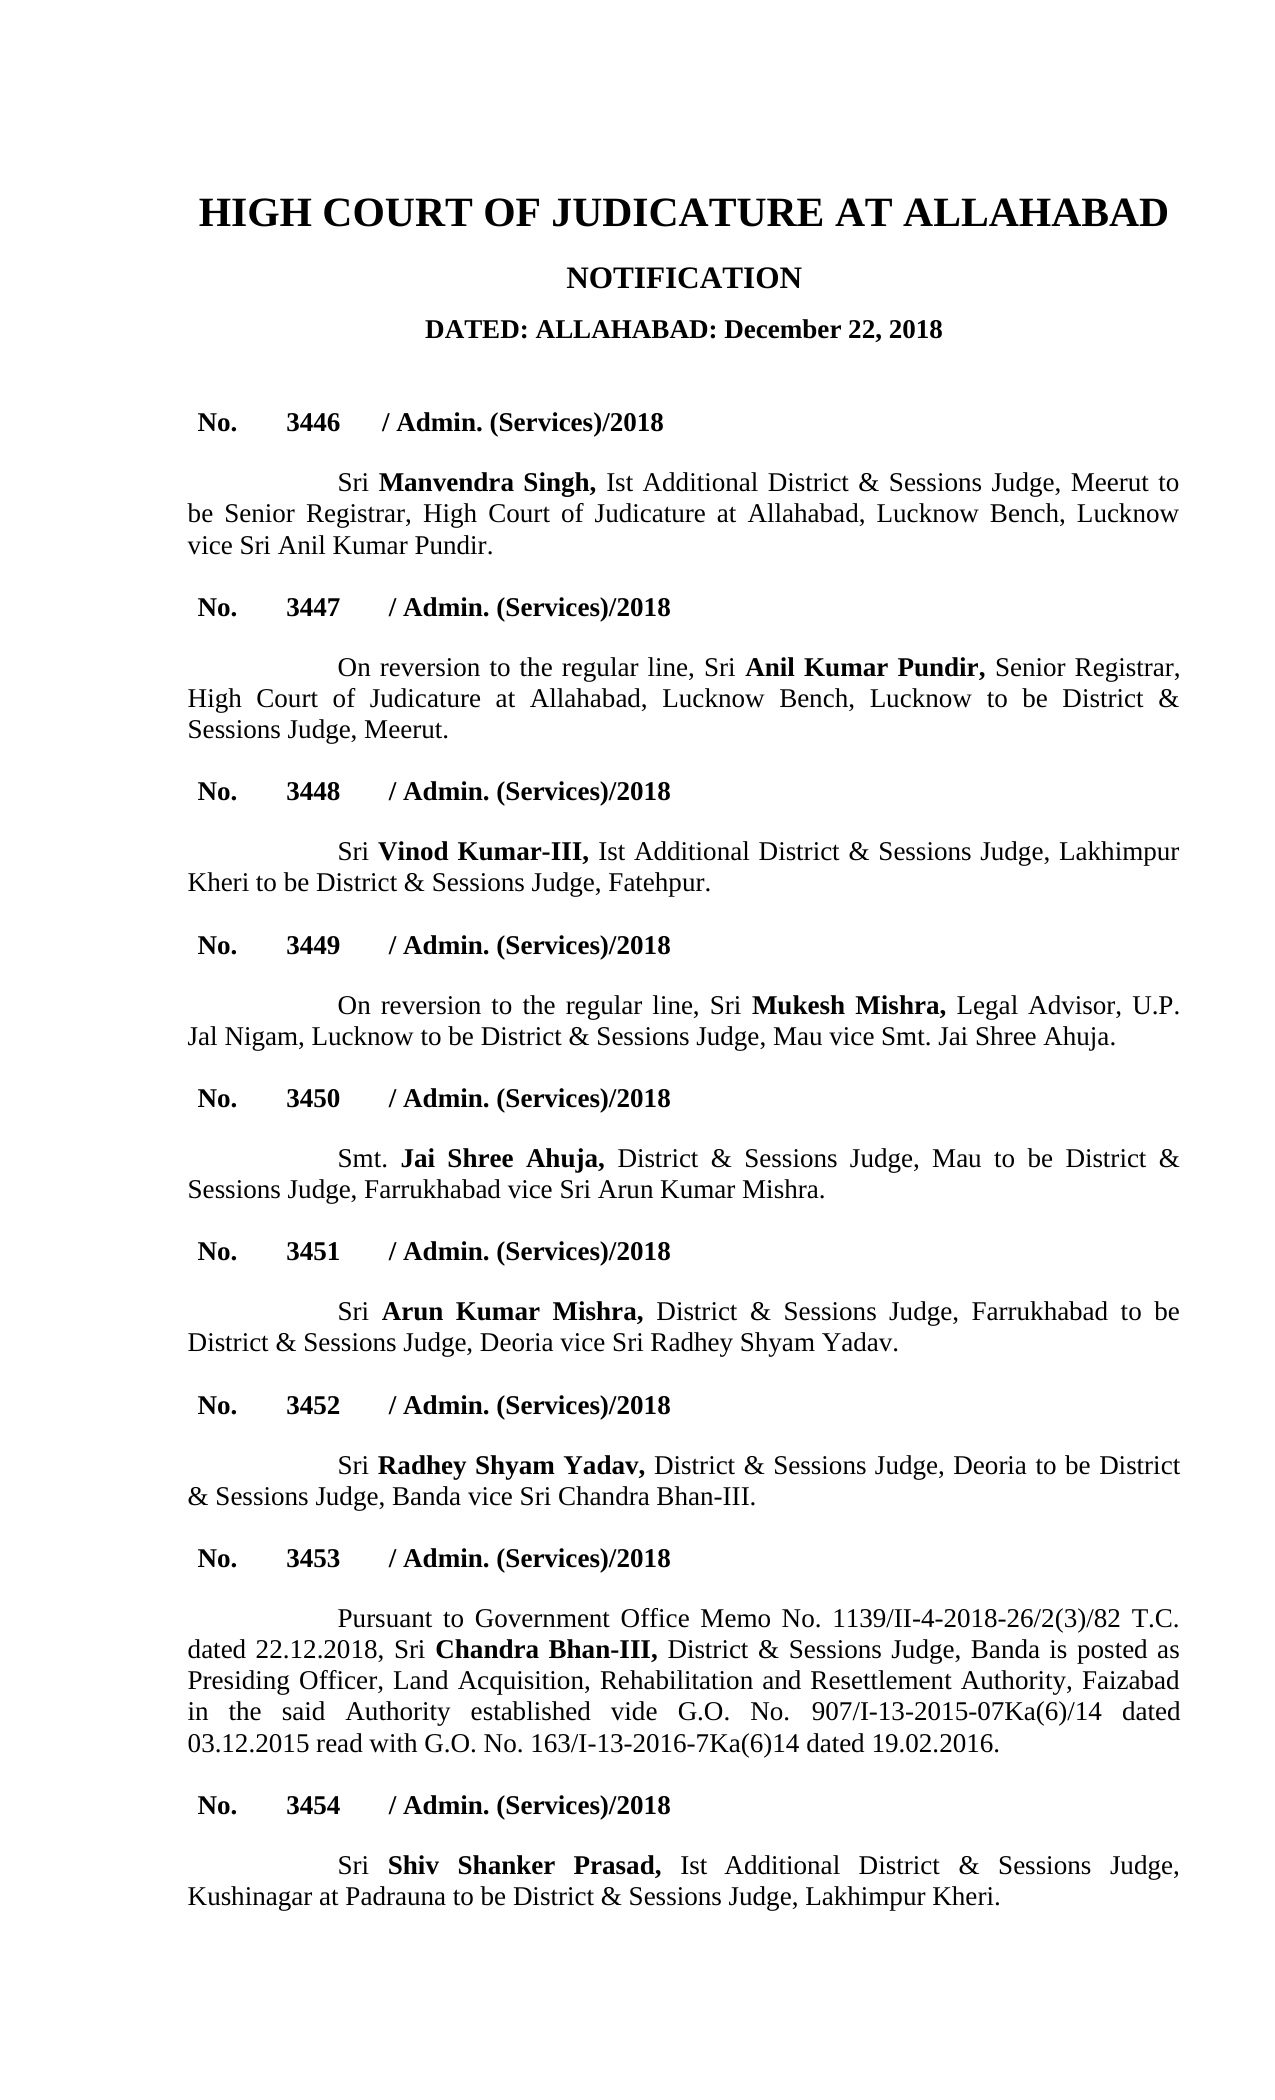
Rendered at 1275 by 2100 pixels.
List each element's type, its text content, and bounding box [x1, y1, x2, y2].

table_header 3450 [275, 1082, 364, 1113]
table_header No. [186, 1789, 275, 1820]
table_header 3454 [275, 1789, 364, 1820]
table_header 3452 [275, 1389, 364, 1420]
table_header 3449 [275, 929, 364, 960]
table_header / Admin. (Services)/2018 [364, 1389, 711, 1420]
subtitle DATED: ALLAHABAD: December 22, 2018 [187, 313, 1181, 344]
text Sri Manvendra Singh, Ist Additional District & Sessions Judge, Meerut to be Senior Registrar, High Court of Judicature at Allahabad, Lucknow Bench, Lucknow vice Sri Anil Kumar Pundir. [187, 466, 1181, 560]
text Sri Shiv Shanker Prasad, Ist Additional District & Sessions Judge, Kushinagar at Padrauna to be District & Sessions Judge, Lakhimpur Kheri. [187, 1849, 1181, 1911]
table_header No. [186, 1389, 275, 1420]
table_header 3446 [275, 407, 364, 438]
text Sri Vinod Kumar-III, Ist Additional District & Sessions Judge, Lakhimpur Kheri to be District & Sessions Judge, Fatehpur. [187, 835, 1181, 898]
table_header / Admin. (Services)/2018 [364, 1236, 711, 1267]
text HIGH COURT OF JUDICATURE AT ALLAHABAD [187, 187, 1181, 235]
table_header No. [186, 1082, 275, 1113]
table_header / Admin. (Services)/2018 [364, 591, 711, 622]
table_header / Admin. (Services)/2018 [364, 1789, 711, 1820]
text On reversion to the regular line, Sri Mukesh Mishra, Legal Advisor, U.P. Jal Nigam, Lucknow to be District & Sessions Judge, Mau vice Smt. Jai Shree Ahuja. [187, 989, 1181, 1051]
text Pursuant to Government Office Memo No. 1139/II-4-2018-26/2(3)/82 T.C. dated 22.12.2018, Sri Chandra Bhan-III, District & Sessions Judge, Banda is posted as Presiding Officer, Land Acquisition, Rehabilitation and Resettlement Authority, Faizabad in the said Authority established vide G.O. No. 907/I-13-2015-07Ka(6)/14 dated 03.12.2015 read with G.O. No. 163/I-13-2016-7Ka(6)14 dated 19.02.2016. [187, 1602, 1181, 1758]
table_header 3447 [275, 591, 364, 622]
table_header No. [186, 1542, 275, 1573]
table_header / Admin. (Services)/2018 [364, 407, 711, 438]
table_header 3451 [275, 1236, 364, 1267]
table_header / Admin. (Services)/2018 [364, 776, 711, 807]
text On reversion to the regular line, Sri Anil Kumar Pundir, Senior Registrar, High Court of Judicature at Allahabad, Lucknow Bench, Lucknow to be District & Sessions Judge, Meerut. [187, 651, 1181, 744]
subtitle NOTIFICATION [187, 259, 1181, 295]
text Sri Arun Kumar Mishra, District & Sessions Judge, Farrukhabad to be District & Sessions Judge, Deoria vice Sri Radhey Shyam Yadav. [187, 1295, 1181, 1358]
table_header / Admin. (Services)/2018 [364, 1082, 711, 1113]
table_header No. [186, 1236, 275, 1267]
table_header No. [186, 407, 275, 438]
text Smt. Jai Shree Ahuja, District & Sessions Judge, Mau to be District & Sessions Judge, Farrukhabad vice Sri Arun Kumar Mishra. [187, 1142, 1181, 1204]
table_header / Admin. (Services)/2018 [364, 929, 711, 960]
table_header 3453 [275, 1542, 364, 1573]
table_header / Admin. (Services)/2018 [364, 1542, 711, 1573]
table_header No. [186, 591, 275, 622]
table_header No. [186, 776, 275, 807]
table_header 3448 [275, 776, 364, 807]
text Sri Radhey Shyam Yadav, District & Sessions Judge, Deoria to be District & Sessions Judge, Banda vice Sri Chandra Bhan-III. [187, 1449, 1181, 1511]
table_header No. [186, 929, 275, 960]
